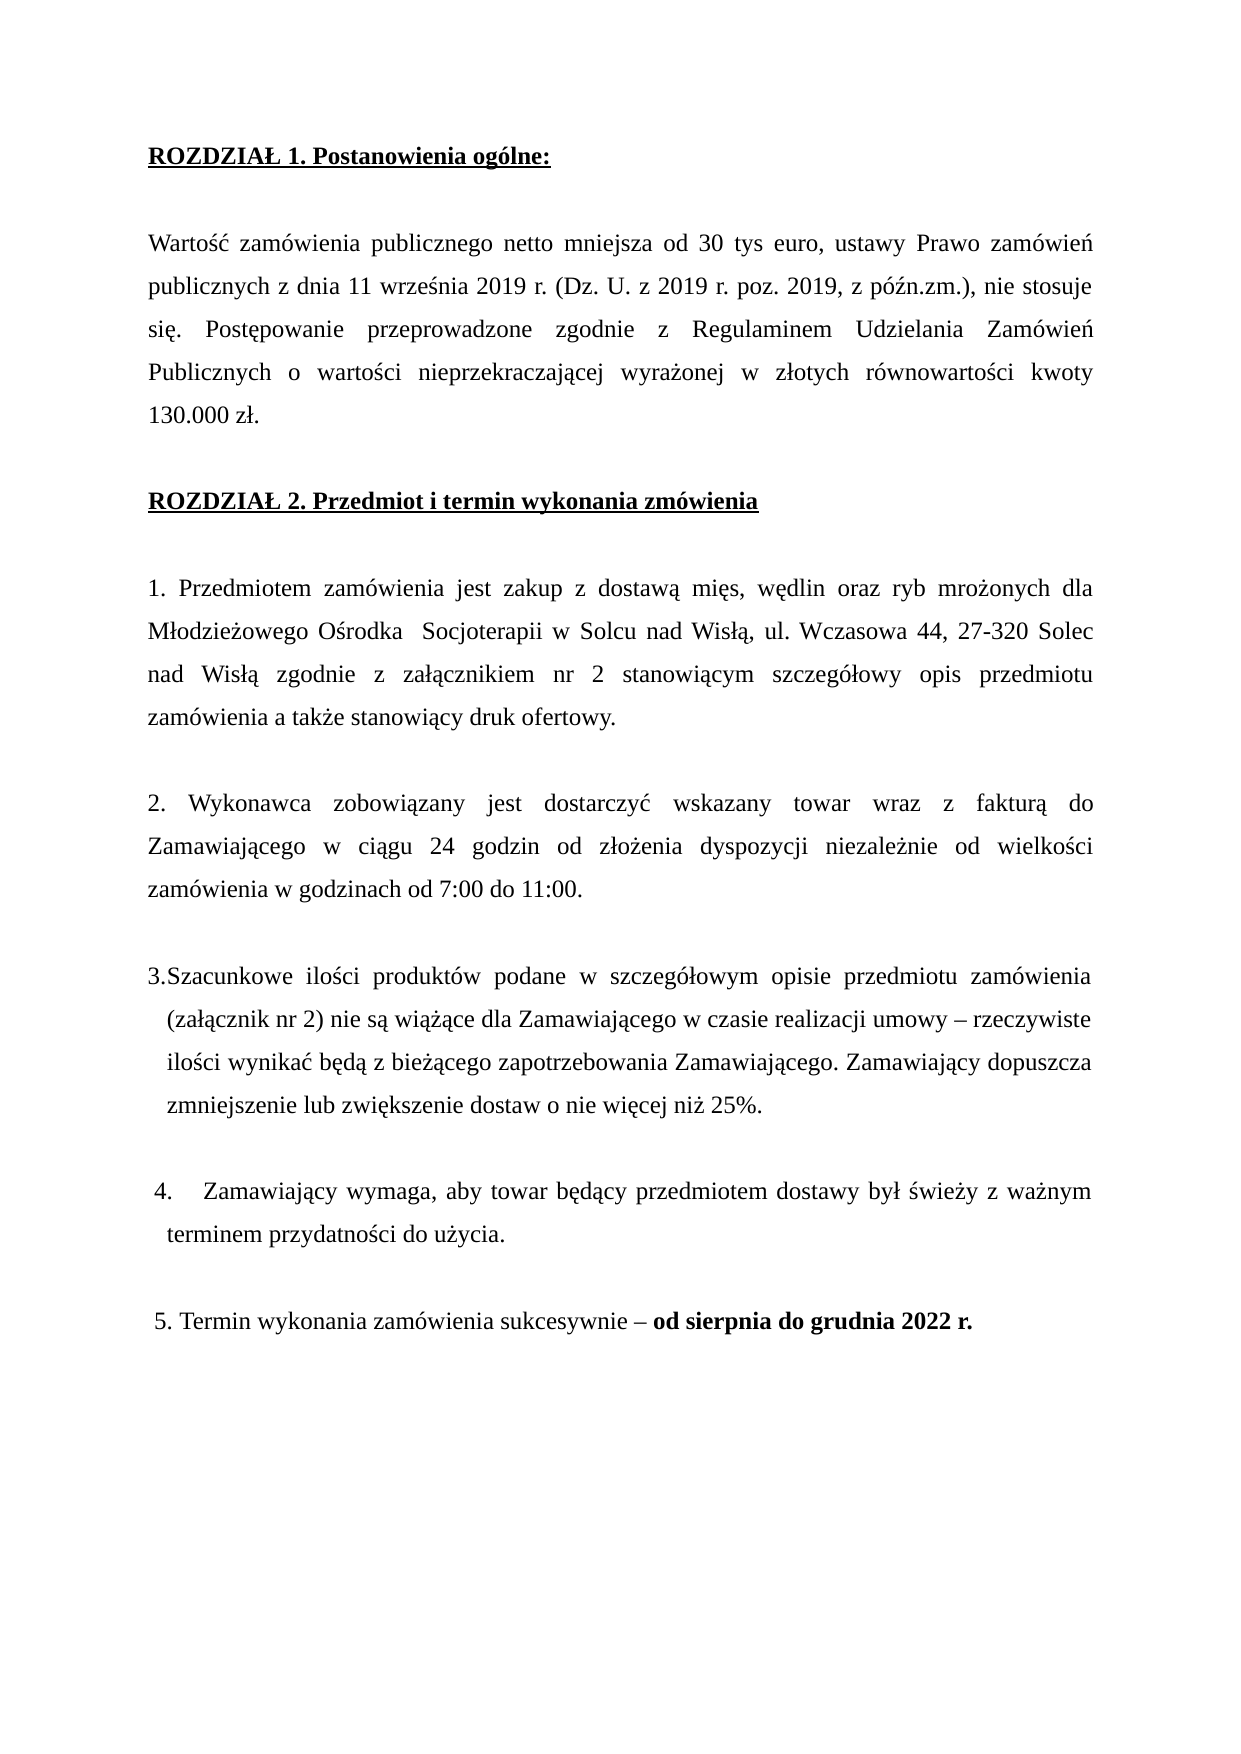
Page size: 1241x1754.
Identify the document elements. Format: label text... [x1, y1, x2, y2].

list Termin wykonania zamówienia sukcesywnie – od sierpnia do grudnia 2022 r. [154, 1306, 1094, 1334]
text 2. Wykonawca zobowiązany jest dostarczyć wskazany towar wraz z fakturą do Zamawiającego w ciągu 24 godzin od złożenia dyspozycji niezależnie od wielkości zamówienia w godzinach od 7:00 do 11:00. [147, 788, 1094, 903]
text ROZDZIAŁ 1. Postanowienia ogólne: [148, 141, 1094, 170]
text 1. Przedmiotem zamówienia jest zakup z dostawą mięs, wędlin oraz ryb mrożonych dla Młodzieżowego Ośrodka Socjoterapii w Solcu nad Wisłą, ul. Wczasowa 44, 27-320 Solec nad Wisłą zgodnie z załącznikiem nr 2 stanowiącym szczegółowy opis przedmiotu zamówienia a także stanowiący druk ofertowy. [147, 573, 1094, 731]
text Wartość zamówienia publicznego netto mniejsza od 30 tys euro, ustawy Prawo zamówień publicznych z dnia 11 września 2019 r. (Dz. U. z 2019 r. poz. 2019, z późn.zm.), nie stosuje się. Postępowanie przeprowadzone zgodnie z Regulaminem Udzielania Zamówień Publicznych o wartości nieprzekraczającej wyrażonej w złotych równowartości kwoty 130.000 zł. [148, 228, 1094, 429]
list Zamawiający wymaga, aby towar będący przedmiotem dostawy był świeży z ważnym terminem przydatności do użycia. [154, 1176, 1092, 1248]
text ROZDZIAŁ 2. Przedmiot i termin wykonania zmówienia [148, 486, 1094, 515]
list Szacunkowe ilości produktów podane w szczegółowym opisie przedmiotu zamówienia (załącznik nr 2) nie są wiążące dla Zamawiającego w czasie realizacji umowy – rzeczywiste ilości wynikać będą z bieżącego zapotrzebowania Zamawiającego. Zamawiający dopuszcza zmniejszenie lub zwiększenie dostaw o nie więcej niż 25%. [147, 961, 1092, 1119]
